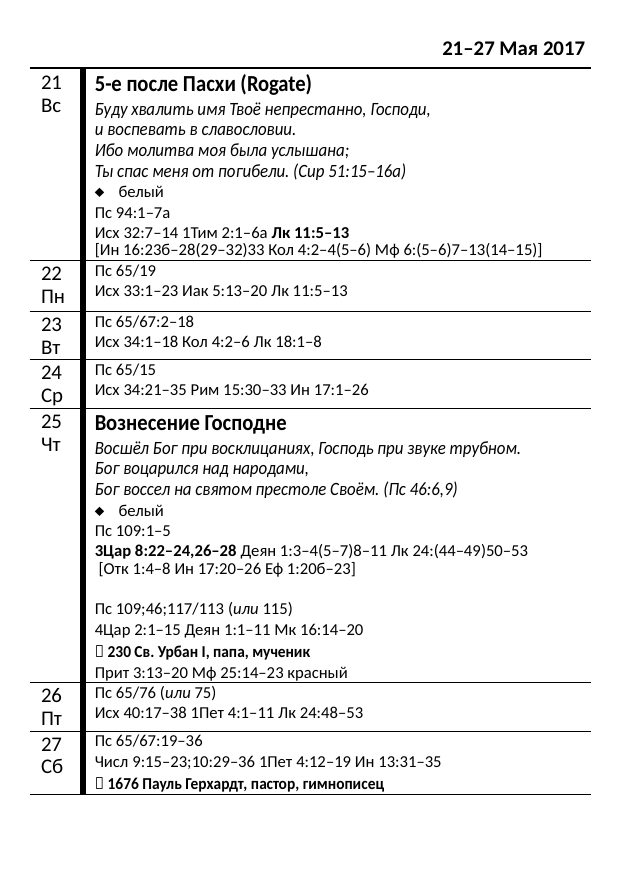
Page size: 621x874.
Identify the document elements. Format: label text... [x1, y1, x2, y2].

table_cell 21 Вс [30, 69, 80, 260]
table_cell 5-е после Пасхи (Rogate) Буду хвалить имя Твоё непрестанно, Господи, и воспевать в славословии. Ибо молитва моя была услышана; Ты спас меня от погибели. (Сир 51:15–16а) белый Пс 94:1–7а Исх 32:7–14 1Тим 2:1–6а Лк 11:5–13 [Ин 16:23б–28(29–32)33 Кол 4:2–4(5–6) Мф 6:(5–6)7–13(14–15)] [86, 69, 591, 260]
table_cell Пс 65/67:19–36 Числ 9:15–23;10:29–36 1Пет 4:12–19 Ин 13:31–35  1676 Пауль Герхардт, пастор, гимнописец [86, 732, 591, 794]
table_cell 22 Пн [30, 261, 80, 311]
table_cell Пс 65/15 Исх 34:21–35 Рим 15:30–33 Ин 17:1–26 [86, 360, 591, 408]
table_cell 23 Вт [30, 312, 80, 359]
table_cell 27 Сб [30, 732, 80, 794]
table_cell Пс 65/76 (или 75) Исх 40:17–38 1Пет 4:1–11 Лк 24:48–53 [86, 683, 591, 731]
table_cell 24 Ср [30, 360, 80, 408]
table_cell Пс 65/19 Исх 33:1–23 Иак 5:13–20 Лк 11:5–13 [86, 261, 591, 311]
table_cell 26 Пт [30, 683, 80, 731]
table_cell Пс 65/67:2–18 Исх 34:1–18 Кол 4:2–6 Лк 18:1–8 [86, 312, 591, 359]
table_cell Вознесение Господне Восшёл Бог при восклицаниях, Господь при звуке трубном. Бог воцарился над народами, Бог воссел на святом престоле Своём. (Пс 46:6,9) белый Пс 109:1–5 3Цар 8:22–24,26–28 Деян 1:3–4(5–7)8–11 Лк 24:(44–49)50–53 [Отк 1:4–8 Ин 17:20–26 Еф 1:20б–23] Пс 109;46;117/113 (или 115) 4Цар 2:1–15 Деян 1:1–11 Мк 16:14–20  230 Св. Урбан I, папа, мученик Прит 3:13–20 Мф 25:14–23 красный [86, 409, 591, 682]
table_header 21–27 Мая 2017 [30, 30, 591, 67]
table_cell 25 Чт [30, 409, 80, 682]
